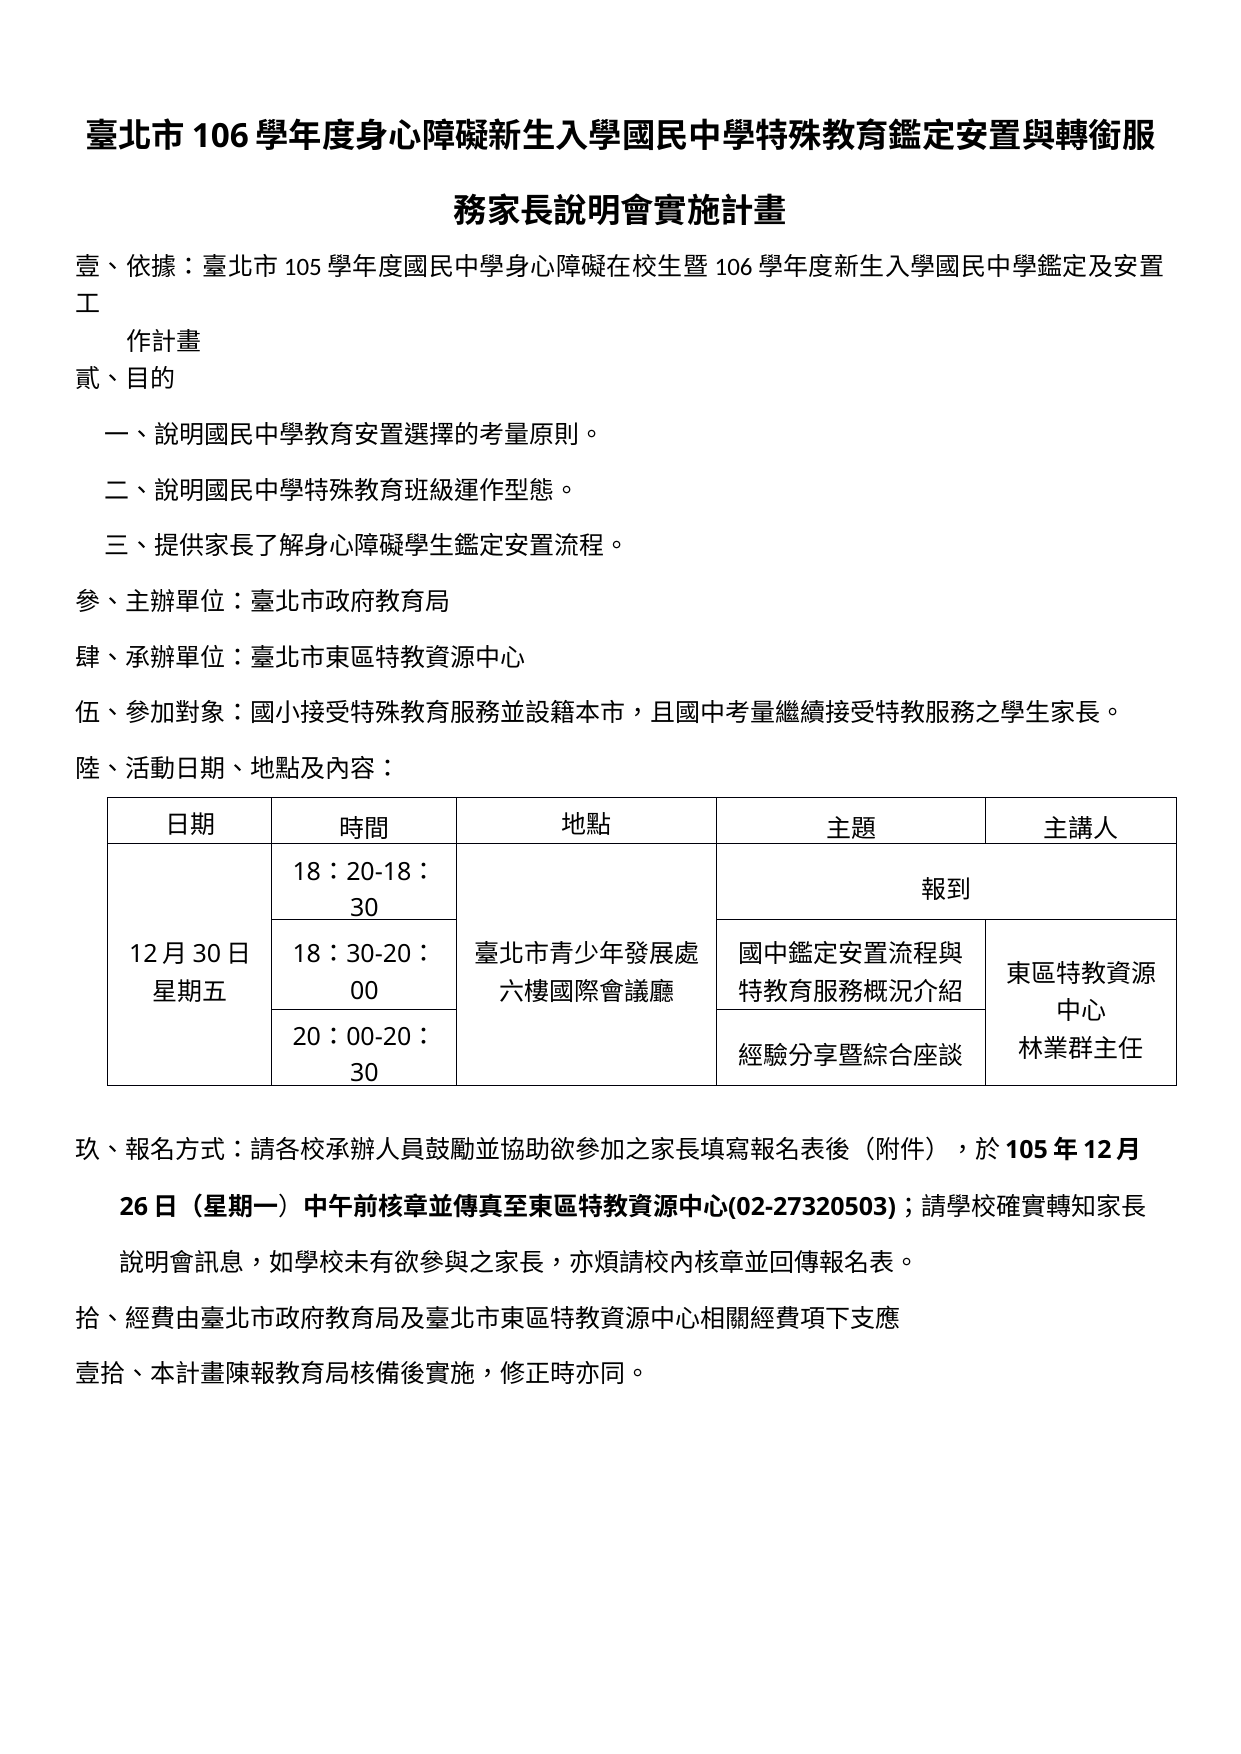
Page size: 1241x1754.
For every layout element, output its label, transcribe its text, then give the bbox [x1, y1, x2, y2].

table_header 地點 [457, 798, 716, 843]
table_header 主講人 [986, 798, 1176, 843]
table_header 主題 [717, 798, 985, 843]
text 貳、目的 [75, 352, 1165, 389]
table_cell 國中鑑定安置流程與特教育服務概況介紹 [717, 920, 985, 1008]
table_header 日期 [108, 798, 271, 843]
text 三、提供家長了解身心障礙學生鑑定安置流程。 [104, 519, 1165, 556]
text 作計畫 [75, 314, 1165, 352]
text 二、說明國民中學特殊教育班級運作型態。 [104, 463, 1165, 501]
table_cell 20：00-20：30 [272, 1010, 456, 1084]
text 肆、承辦單位：臺北市東區特教資源中心 [75, 630, 1165, 668]
table_cell 報到 [717, 844, 1176, 919]
text 一、說明國民中學教育安置選擇的考量原則。 [104, 408, 1165, 445]
text 伍、參加對象：國小接受特殊教育服務並設籍本市，且國中考量繼續接受特教服務之學生家長。 [75, 686, 1165, 723]
text 陸、活動日期、地點及內容： [75, 741, 1165, 779]
text 參、主辦單位：臺北市政府教育局 [75, 574, 1165, 612]
text 壹拾、本計畫陳報教育局核備後實施，修正時亦同。 [75, 1347, 1165, 1384]
text 壹、依據：臺北市105學年度國民中學身心障礙在校生暨106學年度新生入學國民中學鑑定及安置工 [75, 239, 1165, 314]
table_cell 東區特教資源中心 林業群主任 [986, 920, 1176, 1084]
text 拾、經費由臺北市政府教育局及臺北市東區特教資源中心相關經費項下支應 [75, 1291, 1165, 1329]
table_header 時間 [272, 798, 456, 843]
table_cell 臺北市青少年發展處 六樓國際會議廳 [457, 844, 716, 1084]
text 玖、報名方式：請各校承辦人員鼓勵並協助欲參加之家長填寫報名表後（附件），於105年12月26日（星期一）中午前核章並傳真至東區特教資源中心(02-27320503)；請學校確實轉知家長說明會訊息，如學校未有欲參與之家長，亦煩請校內核章並回傳報名表。 [75, 1123, 1165, 1273]
table_cell 經驗分享暨綜合座談 [717, 1010, 985, 1084]
table_cell 18：20-18：30 [272, 844, 456, 919]
text 臺北市106學年度身心障礙新生入學國民中學特殊教育鑑定安置與轉銜服務家長說明會實施計畫 [75, 89, 1165, 239]
table_cell 18：30-20：00 [272, 920, 456, 1008]
table_cell 12月30日 星期五 [108, 844, 271, 1084]
